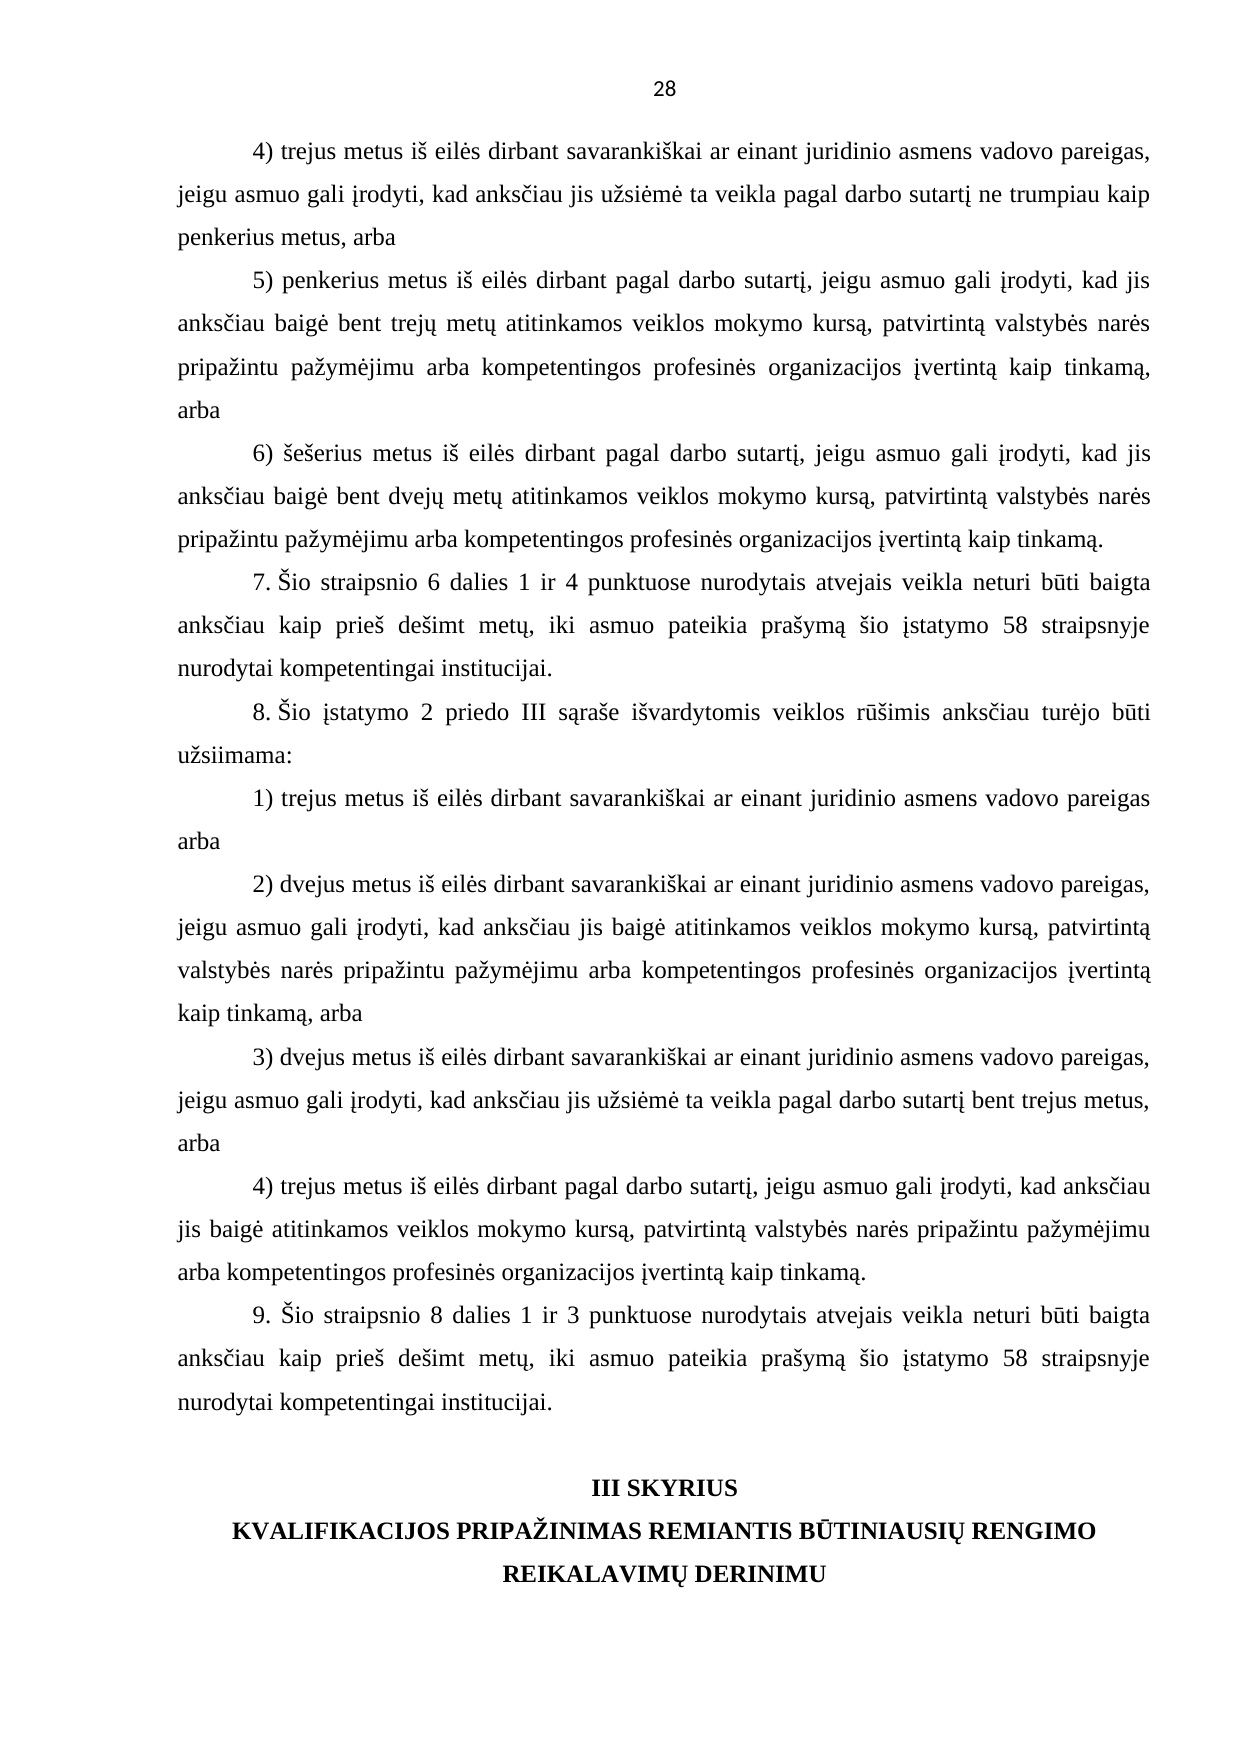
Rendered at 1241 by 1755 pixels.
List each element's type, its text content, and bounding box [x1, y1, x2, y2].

text 7. Šio straipsnio 6 dalies 1 ir 4 punktuose nurodytais atvejais veikla neturi būti baigta anksčiau kaip prieš dešimt metų, iki asmuo pateikia prašymą šio įstatymo 58 straipsnyje nurodytai kompetentingai institucijai. [177, 567, 1152, 682]
text KVALIFIKACIJOS PRIPAŽINIMAS REMIANTIS BŪTINIAUSIŲ RENGIMO [177, 1516, 1152, 1545]
text 4) trejus metus iš eilės dirbant pagal darbo sutartį, jeigu asmuo gali įrodyti, kad anksčiau jis baigė atitinkamos veiklos mokymo kursą, patvirtintą valstybės narės pripažintu pažymėjimu arba kompetentingos profesinės organizacijos įvertintą kaip tinkamą. [177, 1171, 1152, 1286]
text REIKALAVIMŲ DERINIMU [177, 1559, 1152, 1588]
text 1) trejus metus iš eilės dirbant savarankiškai ar einant juridinio asmens vadovo pareigas arba [177, 783, 1152, 855]
text 9. Šio straipsnio 8 dalies 1 ir 3 punktuose nurodytais atvejais veikla neturi būti baigta anksčiau kaip prieš dešimt metų, iki asmuo pateikia prašymą šio įstatymo 58 straipsnyje nurodytai kompetentingai institucijai. [177, 1300, 1152, 1415]
text III SKYRIUS [177, 1473, 1152, 1502]
text 2) dvejus metus iš eilės dirbant savarankiškai ar einant juridinio asmens vadovo pareigas, jeigu asmuo gali įrodyti, kad anksčiau jis baigė atitinkamos veiklos mokymo kursą, patvirtintą valstybės narės pripažintu pažymėjimu arba kompetentingos profesinės organizacijos įvertintą kaip tinkamą, arba [177, 869, 1152, 1027]
text 3) dvejus metus iš eilės dirbant savarankiškai ar einant juridinio asmens vadovo pareigas, jeigu asmuo gali įrodyti, kad anksčiau jis užsiėmė ta veikla pagal darbo sutartį bent trejus metus, arba [177, 1042, 1152, 1157]
text 6) šešerius metus iš eilės dirbant pagal darbo sutartį, jeigu asmuo gali įrodyti, kad jis anksčiau baigė bent dvejų metų atitinkamos veiklos mokymo kursą, patvirtintą valstybės narės pripažintu pažymėjimu arba kompetentingos profesinės organizacijos įvertintą kaip tinkamą. [177, 438, 1152, 553]
text 4) trejus metus iš eilės dirbant savarankiškai ar einant juridinio asmens vadovo pareigas, jeigu asmuo gali įrodyti, kad anksčiau jis užsiėmė ta veikla pagal darbo sutartį ne trumpiau kaip penkerius metus, arba [177, 136, 1152, 251]
text 8. Šio įstatymo 2 priedo III sąraše išvardytomis veiklos rūšimis anksčiau turėjo būti užsiimama: [177, 697, 1152, 768]
text 5) penkerius metus iš eilės dirbant pagal darbo sutartį, jeigu asmuo gali įrodyti, kad jis anksčiau baigė bent trejų metų atitinkamos veiklos mokymo kursą, patvirtintą valstybės narės pripažintu pažymėjimu arba kompetentingos profesinės organizacijos įvertintą kaip tinkamą, arba [177, 265, 1152, 423]
